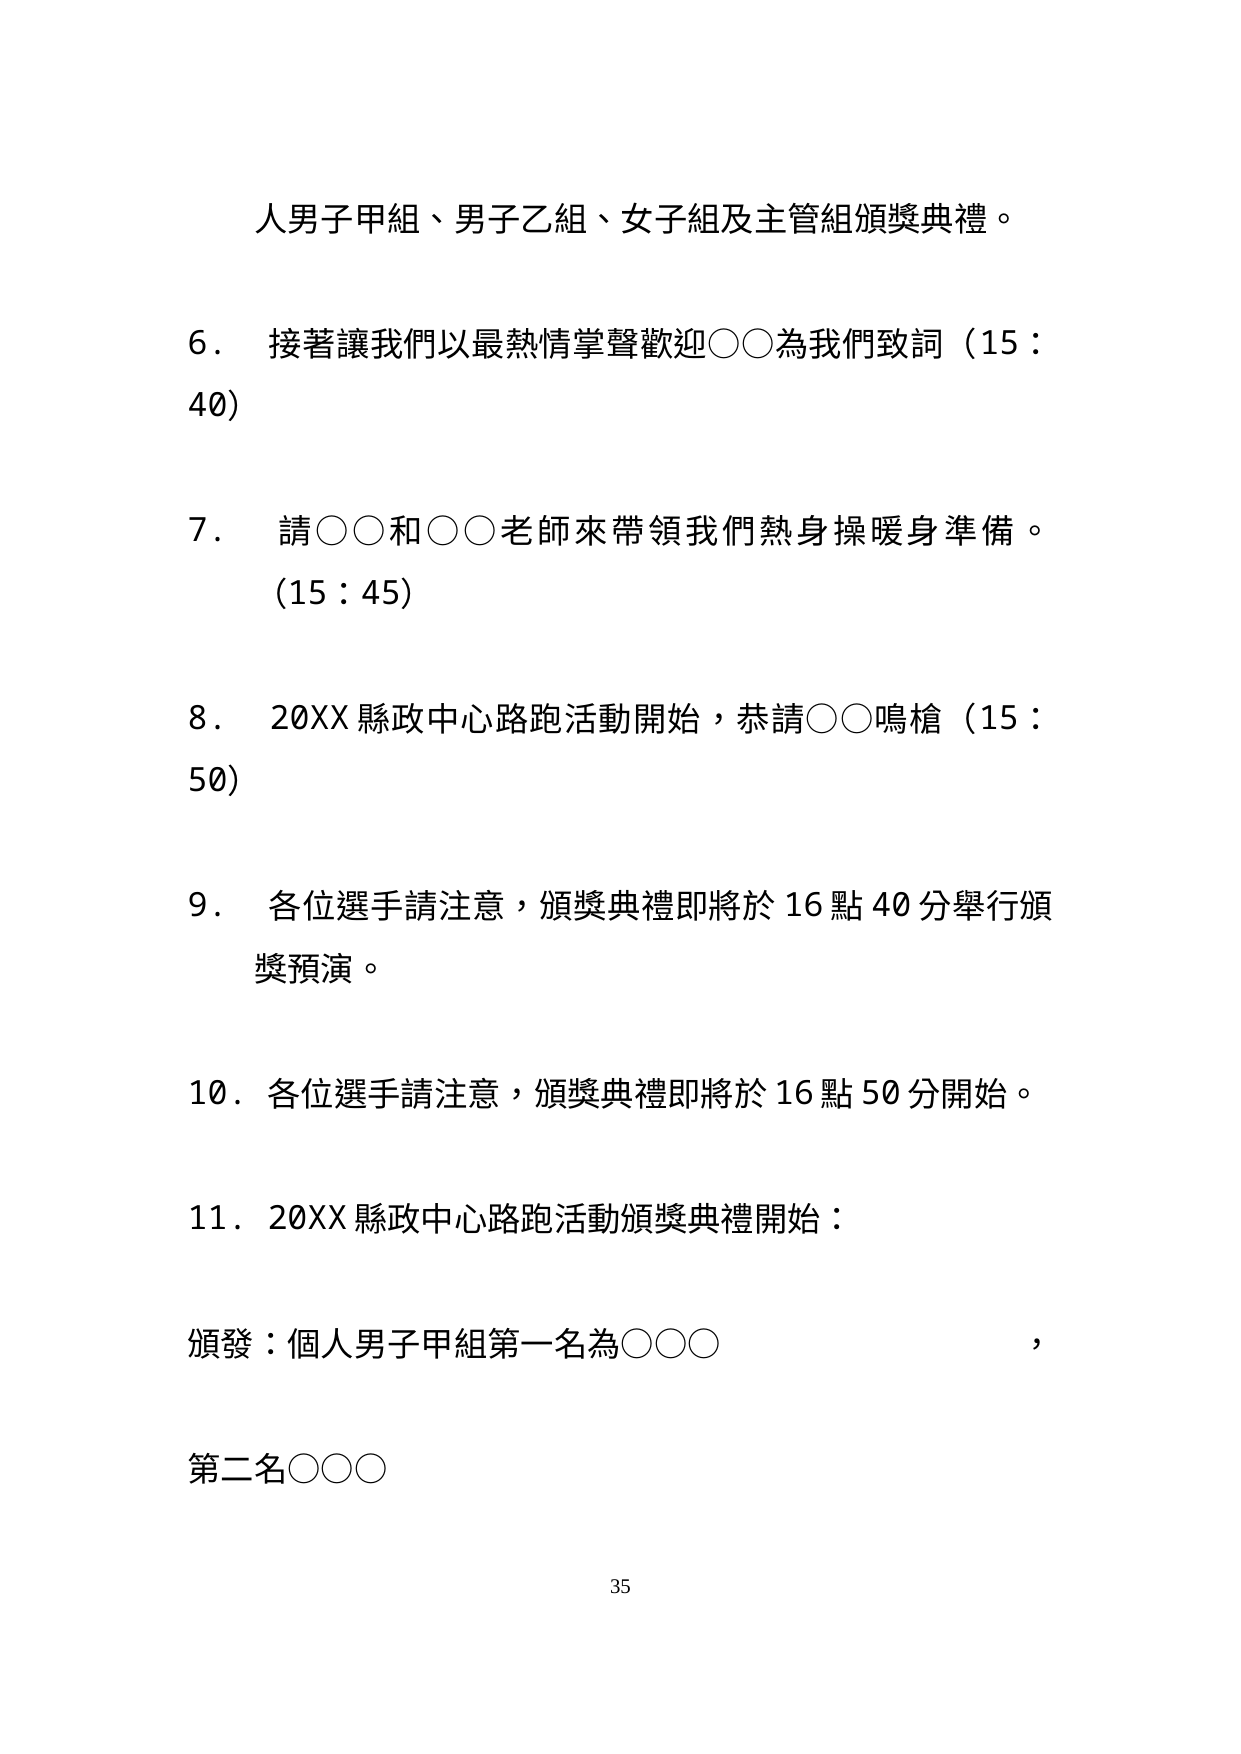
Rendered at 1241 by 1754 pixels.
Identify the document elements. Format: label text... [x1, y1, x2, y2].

text 9. 各位選手請注意，頒獎典禮即將於16點40分舉行頒獎預演。 [187, 862, 1053, 987]
text 8. 20XX縣政中心路跑活動開始，恭請○○鳴槍（15：50） [187, 675, 1053, 800]
text 7. 請○○和○○老師來帶領我們熱身操暖身準備。（15：45） [187, 487, 1053, 612]
text 頒發：個人男子甲組第一名為○○○ ， [187, 1300, 1053, 1362]
text 6. 接著讓我們以最熱情掌聲歡迎○○為我們致詞（15：40） [187, 300, 1053, 425]
text 人男子甲組、男子乙組、女子組及主管組頒獎典禮。 [187, 175, 1053, 237]
text 11. 20XX縣政中心路跑活動頒獎典禮開始： [187, 1175, 1053, 1237]
text 第二名○○○ [187, 1425, 1053, 1487]
text 10. 各位選手請注意，頒獎典禮即將於16點50分開始。 [187, 1050, 1053, 1112]
